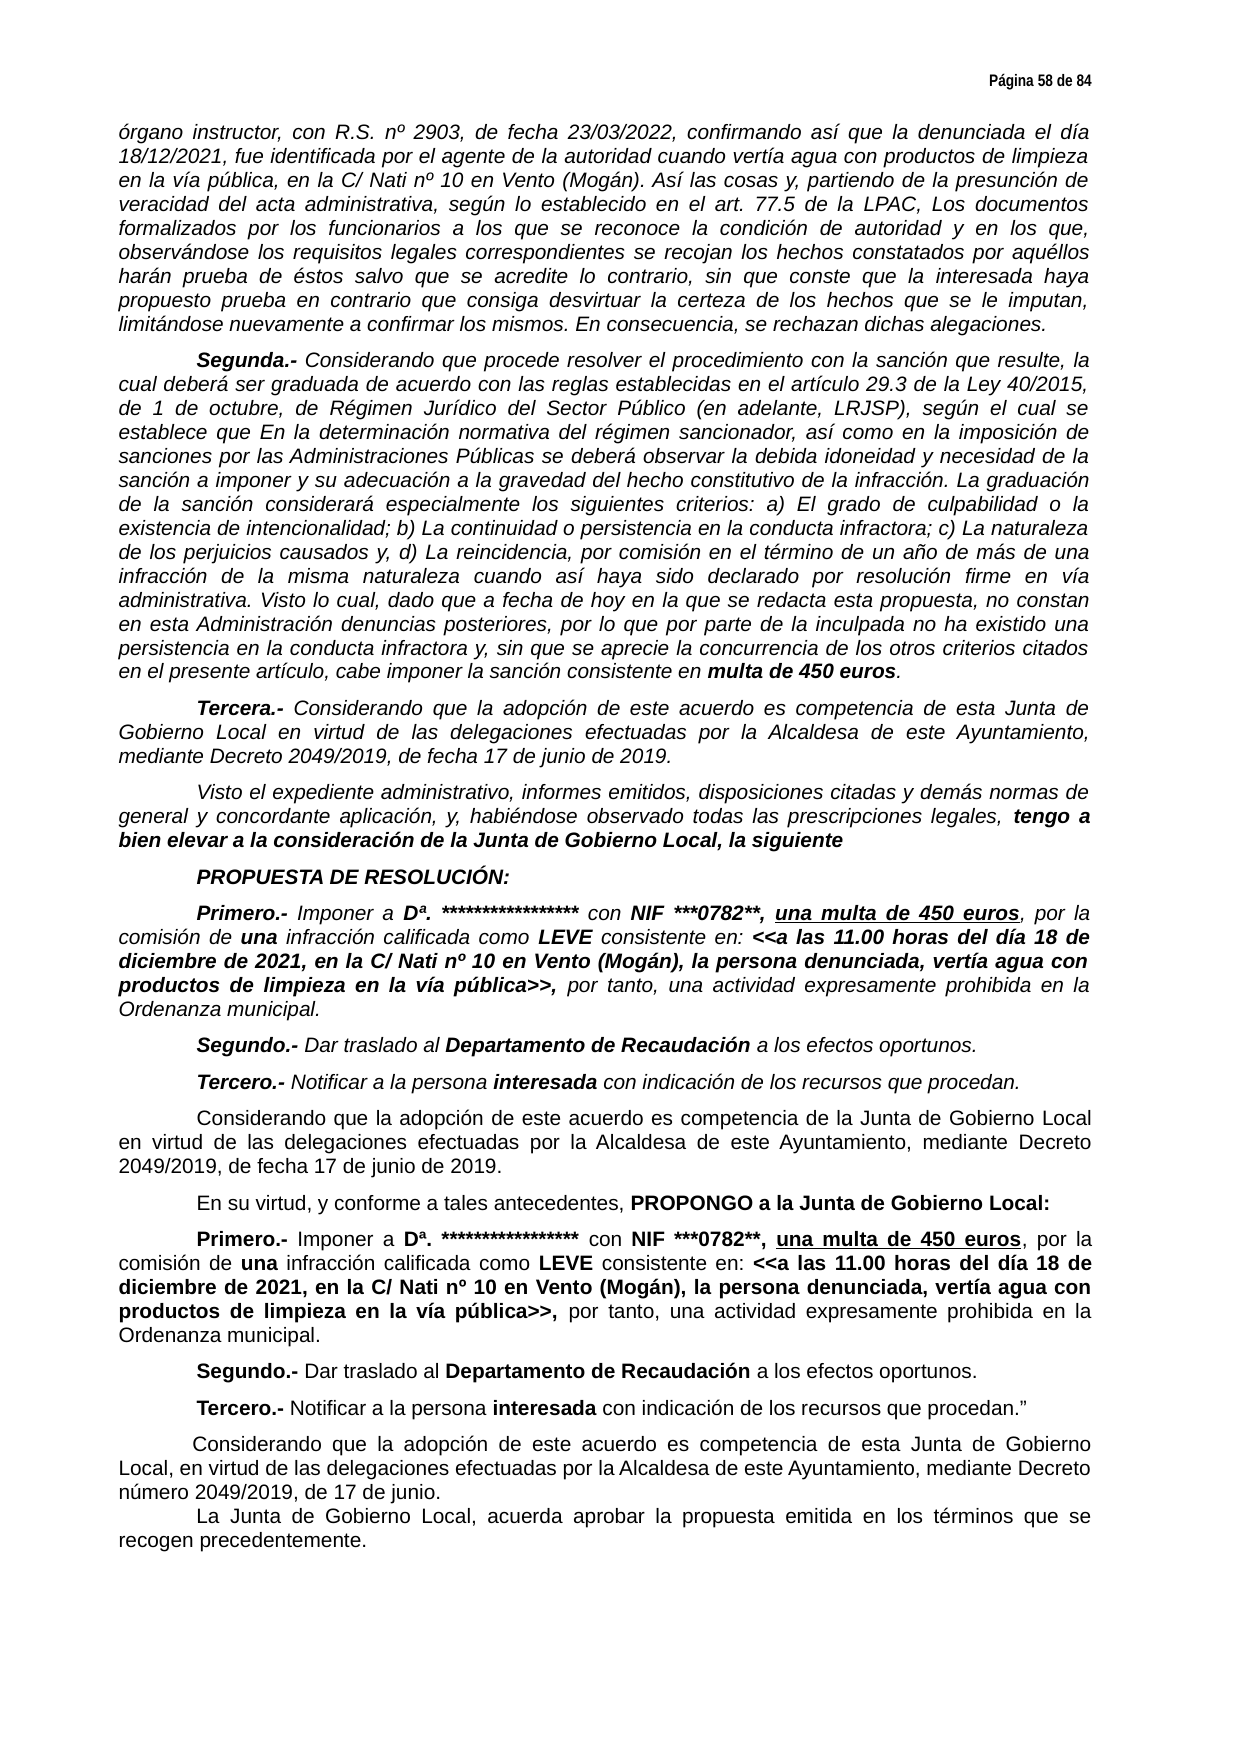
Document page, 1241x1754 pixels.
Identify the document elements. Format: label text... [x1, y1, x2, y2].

text En su virtud, y conforme a tales antecedentes, PROPONGO a la Junta de Gobierno Local: [118, 1191, 1092, 1214]
text Visto el expediente administrativo, informes emitidos, disposiciones citadas y demás normas de general y concordante aplicación, y, habiéndose observado todas las prescripciones legales, tengo a bien elevar a la consideración de la Junta de Gobierno Local, la siguiente [118, 780, 1092, 852]
text PROPUESTA DE RESOLUCIÓN: [118, 864, 1092, 888]
text Tercera.- Considerando que la adopción de este acuerdo es competencia de esta Junta de Gobierno Local en virtud de las delegaciones efectuadas por la Alcaldesa de este Ayuntamiento, mediante Decreto 2049/2019, de fecha 17 de junio de 2019. [118, 696, 1092, 768]
text La Junta de Gobierno Local, acuerda aprobar la propuesta emitida en los términos que se recogen precedentemente. [118, 1504, 1092, 1552]
text Primero.- Imponer a Dª. ***************** con NIF ***0782**, una multa de 450 euros, por la comisión de una infracción calificada como LEVE consistente en: <<a las 11.00 horas del día 18 de diciembre de 2021, en la C/ Nati nº 10 en Vento (Mogán), la persona denunciada, vertía agua con productos de limpieza en la vía pública>>, por tanto, una actividad expresamente prohibida en la Ordenanza municipal. [118, 1227, 1092, 1347]
text Segunda.- Considerando que procede resolver el procedimiento con la sanción que resulte, la cual deberá ser graduada de acuerdo con las reglas establecidas en el artículo 29.3 de la Ley 40/2015, de 1 de octubre, de Régimen Jurídico del Sector Público (en adelante, LRJSP), según el cual se establece que En la determinación normativa del régimen sancionador, así como en la imposición de sanciones por las Administraciones Públicas se deberá observar la debida idoneidad y necesidad de la sanción a imponer y su adecuación a la gravedad del hecho constitutivo de la infracción. La graduación de la sanción considerará especialmente los siguientes criterios: a) El grado de culpabilidad o la existencia de intencionalidad; b) La continuidad o persistencia en la conducta infractora; c) La naturaleza de los perjuicios causados y, d) La reincidencia, por comisión en el término de un año de más de una infracción de la misma naturaleza cuando así haya sido declarado por resolución firme en vía administrativa. Visto lo cual, dado que a fecha de hoy en la que se redacta esta propuesta, no constan en esta Administración denuncias posteriores, por lo que por parte de la inculpada no ha existido una persistencia en la conducta infractora y, sin que se aprecie la concurrencia de los otros criterios citados en el presente artículo, cabe imponer la sanción consistente en multa de 450 euros. [118, 348, 1092, 683]
text Considerando que la adopción de este acuerdo es competencia de la Junta de Gobierno Local en virtud de las delegaciones efectuadas por la Alcaldesa de este Ayuntamiento, mediante Decreto 2049/2019, de fecha 17 de junio de 2019. [118, 1106, 1092, 1178]
text órgano instructor, con R.S. nº 2903, de fecha 23/03/2022, confirmando así que la denunciada el día 18/12/2021, fue identificada por el agente de la autoridad cuando vertía agua con productos de limpieza en la vía pública, en la C/ Nati nº 10 en Vento (Mogán). Así las cosas y, partiendo de la presunción de veracidad del acta administrativa, según lo establecido en el art. 77.5 de la LPAC, Los documentos formalizados por los funcionarios a los que se reconoce la condición de autoridad y en los que, observándose los requisitos legales correspondientes se recojan los hechos constatados por aquéllos harán prueba de éstos salvo que se acredite lo contrario, sin que conste que la interesada haya propuesto prueba en contrario que consiga desvirtuar la certeza de los hechos que se le imputan, limitándose nuevamente a confirmar los mismos. En consecuencia, se rechazan dichas alegaciones. [118, 120, 1092, 335]
text Primero.- Imponer a Dª. ***************** con NIF ***0782**, una multa de 450 euros, por la comisión de una infracción calificada como LEVE consistente en: <<a las 11.00 horas del día 18 de diciembre de 2021, en la C/ Nati nº 10 en Vento (Mogán), la persona denunciada, vertía agua con productos de limpieza en la vía pública>>, por tanto, una actividad expresamente prohibida en la Ordenanza municipal. [118, 901, 1092, 1021]
text Tercero.- Notificar a la persona interesada con indicación de los recursos que procedan.” [118, 1396, 1092, 1420]
text Segundo.- Dar traslado al Departamento de Recaudación a los efectos oportunos. [118, 1033, 1092, 1057]
text Segundo.- Dar traslado al Departamento de Recaudación a los efectos oportunos. [118, 1359, 1092, 1383]
text Tercero.- Notificar a la persona interesada con indicación de los recursos que procedan. [118, 1070, 1092, 1094]
text Considerando que la adopción de este acuerdo es competencia de esta Junta de Gobierno Local, en virtud de las delegaciones efectuadas por la Alcaldesa de este Ayuntamiento, mediante Decreto número 2049/2019, de 17 de junio. [118, 1432, 1092, 1504]
